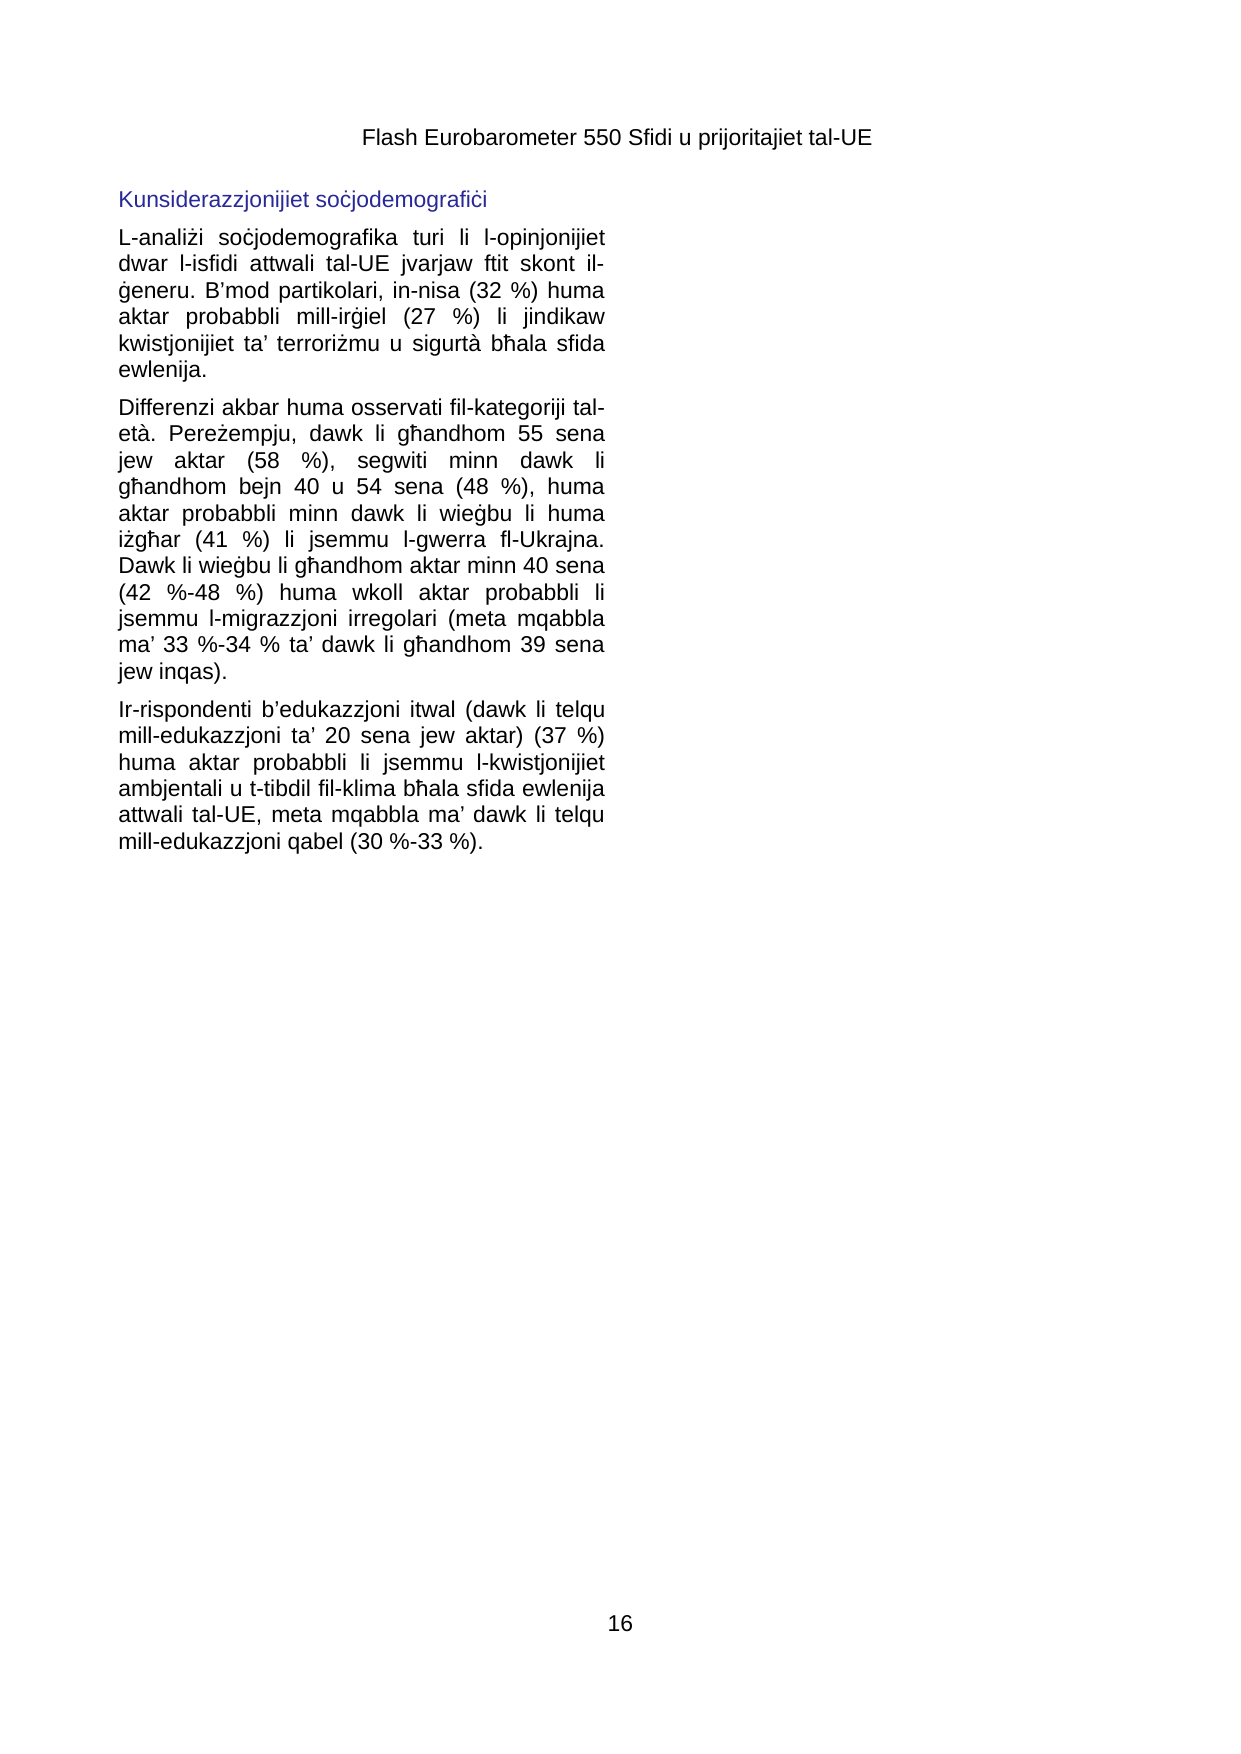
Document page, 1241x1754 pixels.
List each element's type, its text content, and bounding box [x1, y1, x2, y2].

text L-analiżi soċjodemografika turi li l-opinjonijiet dwar l-isfidi attwali tal-UE jvarjaw ftit skont il-ġeneru. B’mod partikolari, in-nisa (32 %) huma aktar probabbli mill-irġiel (27 %) li jindikaw kwistjonijiet ta’ terroriżmu u sigurtà bħala sfida ewlenija. [118, 224, 605, 382]
text Differenzi akbar huma osservati fil-kategoriji tal-età. Pereżempju, dawk li għandhom 55 sena jew aktar (58 %), segwiti minn dawk li għandhom bejn 40 u 54 sena (48 %), huma aktar probabbli minn dawk li wieġbu li huma iżgħar (41 %) li jsemmu l-gwerra fl-Ukrajna. Dawk li wieġbu li għandhom aktar minn 40 sena (42 %-48 %) huma wkoll aktar probabbli li jsemmu l-migrazzjoni irregolari (meta mqabbla ma’ 33 %-34 % ta’ dawk li għandhom 39 sena jew inqas). [118, 394, 605, 684]
text Kunsiderazzjonijiet soċjodemografiċi [118, 186, 605, 212]
text Ir-rispondenti b’edukazzjoni itwal (dawk li telqu mill-edukazzjoni ta’ 20 sena jew aktar) (37 %) huma aktar probabbli li jsemmu l-kwistjonijiet ambjentali u t-tibdil fil-klima bħala sfida ewlenija attwali tal-UE, meta mqabbla ma’ dawk li telqu mill-edukazzjoni qabel (30 %-33 %). [118, 696, 605, 854]
